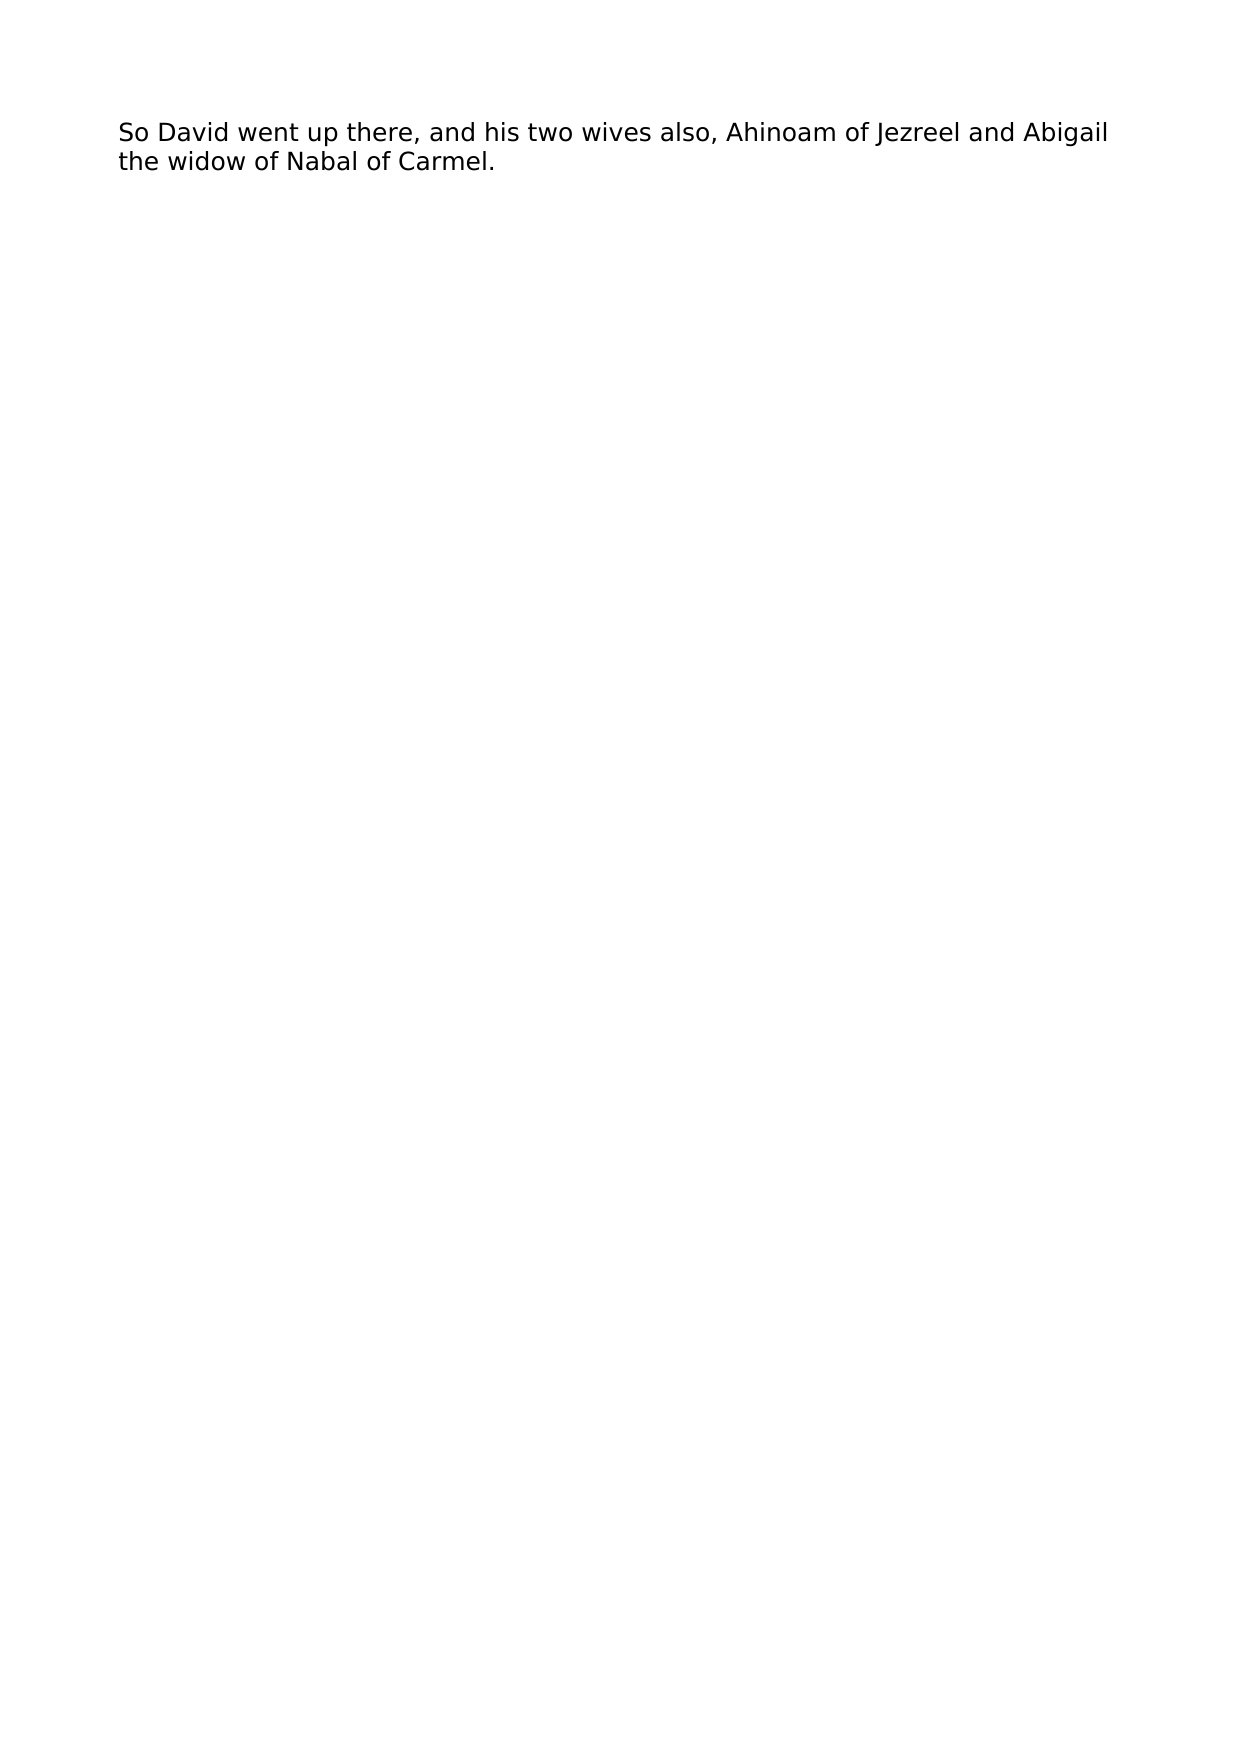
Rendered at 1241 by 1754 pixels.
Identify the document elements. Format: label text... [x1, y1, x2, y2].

text So David went up there, and his two wives also, Ahinoam of Jezreel and Abigail the widow of Nabal of Carmel. [118, 118, 1122, 176]
